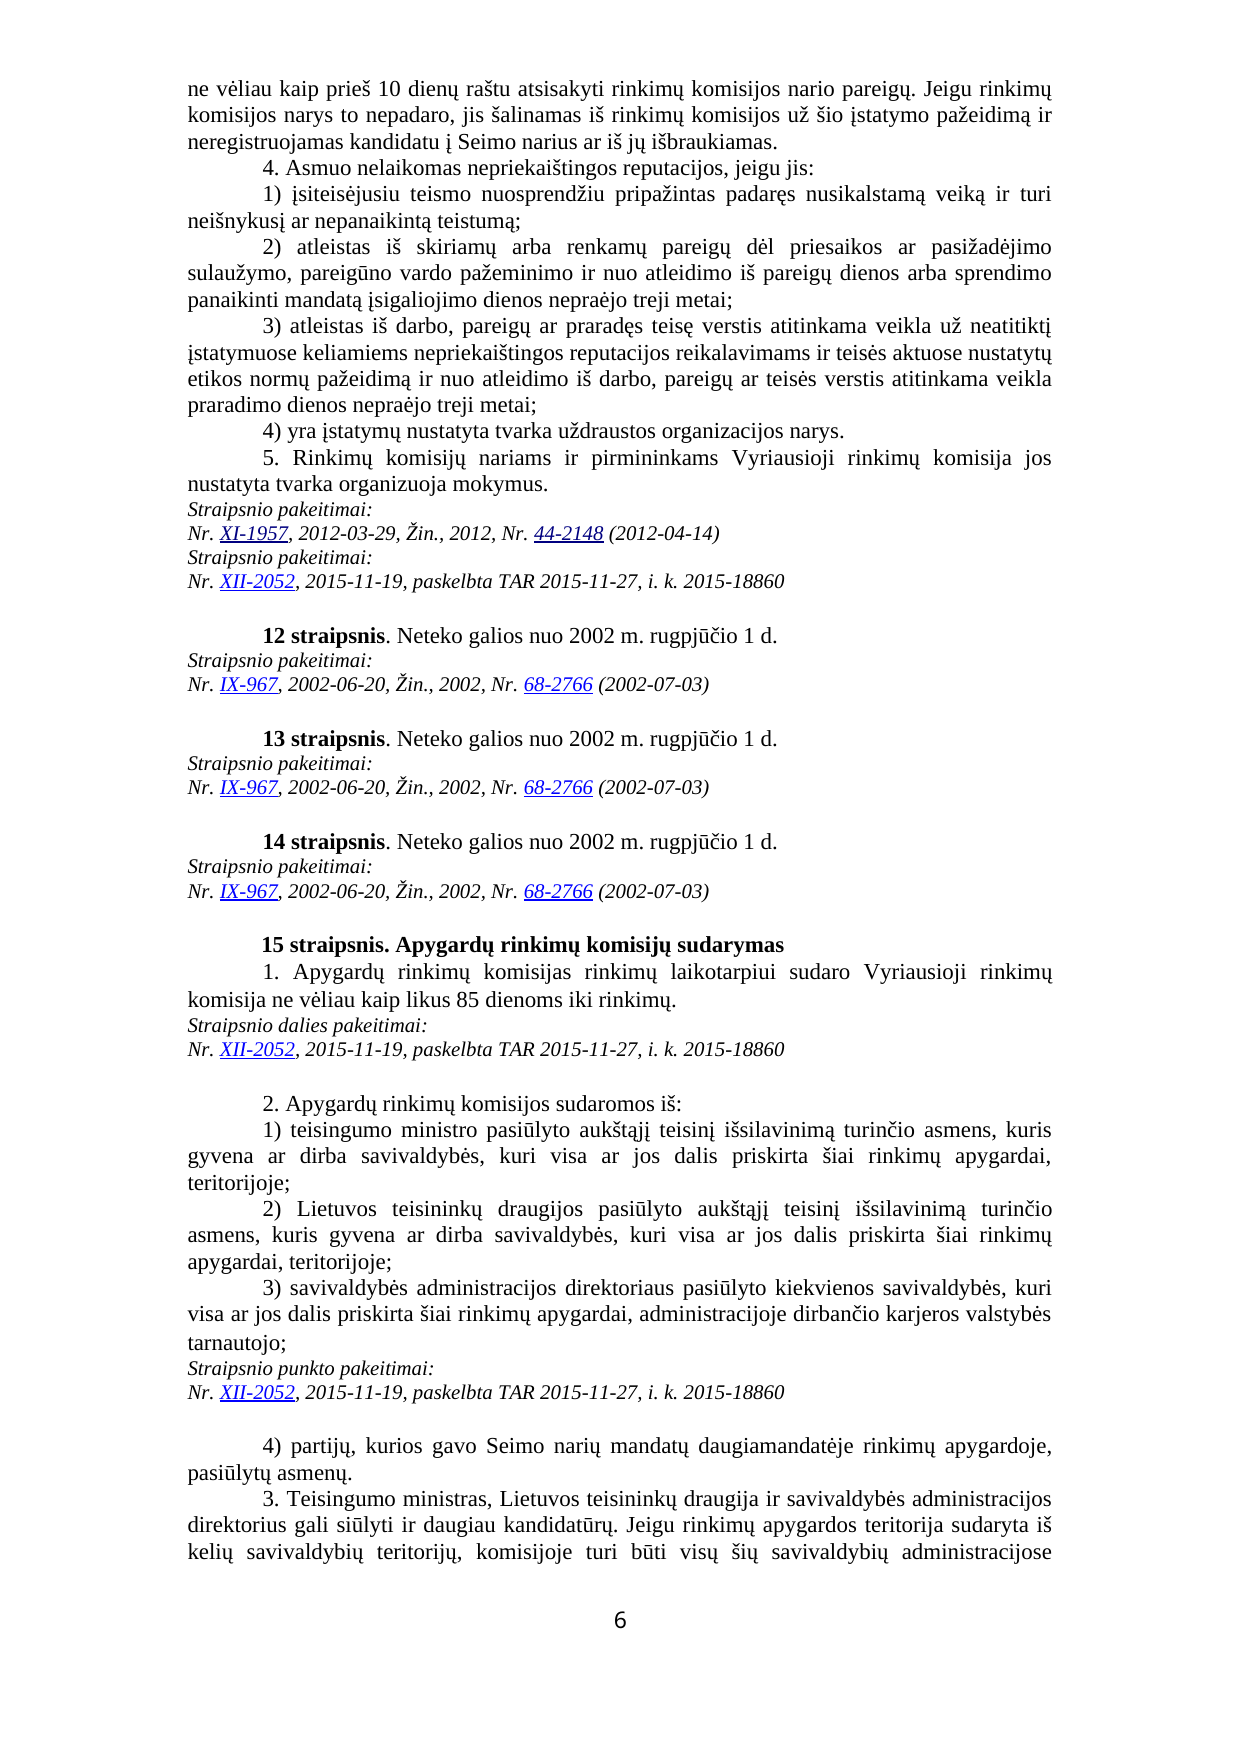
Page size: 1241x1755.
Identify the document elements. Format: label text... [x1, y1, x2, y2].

text 12 straipsnis. Neteko galios nuo 2002 m. rugpjūčio 1 d. [187, 622, 1053, 648]
text Nr. XII-2052, 2015-11-19, paskelbta TAR 2015-11-27, i. k. 2015-18860 [187, 1037, 1053, 1061]
text 2. Apygardų rinkimų komisijos sudaromos iš: [187, 1090, 1053, 1116]
text Straipsnio punkto pakeitimai: [187, 1356, 1053, 1380]
text 1) įsiteisėjusiu teismo nuosprendžiu pripažintas padaręs nusikalstamą veiką ir turi neišnykusį ar nepanaikintą teistumą; [187, 180, 1053, 233]
text 3) savivaldybės administracijos direktoriaus pasiūlyto kiekvienos savivaldybės, kuri visa ar jos dalis priskirta šiai rinkimų apygardai, administracijoje dirbančio karjeros valstybės tarnautojo; [187, 1274, 1053, 1356]
text 14 straipsnis. Neteko galios nuo 2002 m. rugpjūčio 1 d. [187, 828, 1053, 854]
text 5. Rinkimų komisijų nariams ir pirmininkams Vyriausioji rinkimų komisija jos nustatyta tvarka organizuoja mokymus. [187, 444, 1053, 497]
text Nr. IX-967, 2002-06-20, Žin., 2002, Nr. 68-2766 (2002-07-03) [187, 775, 1053, 799]
text ne vėliau kaip prieš 10 dienų raštu atsisakyti rinkimų komisijos nario pareigų. Jeigu rinkimų komisijos narys to nepadaro, jis šalinamas iš rinkimų komisijos už šio įstatymo pažeidimą ir neregistruojamas kandidatu į Seimo narius ar iš jų išbraukiamas. [187, 75, 1053, 154]
text Nr. IX-967, 2002-06-20, Žin., 2002, Nr. 68-2766 (2002-07-03) [187, 672, 1053, 696]
text 13 straipsnis. Neteko galios nuo 2002 m. rugpjūčio 1 d. [187, 725, 1053, 751]
text Nr. IX-967, 2002-06-20, Žin., 2002, Nr. 68-2766 (2002-07-03) [187, 878, 1053, 903]
text Straipsnio pakeitimai: [187, 648, 1053, 672]
text 4. Asmuo nelaikomas nepriekaištingos reputacijos, jeigu jis: [187, 154, 1053, 180]
text 3. Teisingumo ministras, Lietuvos teisininkų draugija ir savivaldybės administracijos direktorius gali siūlyti ir daugiau kandidatūrų. Jeigu rinkimų apygardos teritorija sudaryta iš kelių savivaldybių teritorijų, komisijoje turi būti visų šių savivaldybių administracijose [187, 1485, 1053, 1564]
text Nr. XII-2052, 2015-11-19, paskelbta TAR 2015-11-27, i. k. 2015-18860 [187, 1380, 1053, 1404]
text 1. Apygardų rinkimų komisijas rinkimų laikotarpiui sudaro Vyriausioji rinkimų komisija ne vėliau kaip likus 85 dienoms iki rinkimų. [187, 958, 1053, 1013]
text 3) atleistas iš darbo, pareigų ar praradęs teisę verstis atitinkama veikla už neatitiktį įstatymuose keliamiems nepriekaištingos reputacijos reikalavimams ir teisės aktuose nustatytų etikos normų pažeidimą ir nuo atleidimo iš darbo, pareigų ar teisės verstis atitinkama veikla praradimo dienos nepraėjo treji metai; [187, 312, 1053, 418]
text 2) Lietuvos teisininkų draugijos pasiūlyto aukštąjį teisinį išsilavinimą turinčio asmens, kuris gyvena ar dirba savivaldybės, kuri visa ar jos dalis priskirta šiai rinkimų apygardai, teritorijoje; [187, 1195, 1053, 1274]
text 4) partijų, kurios gavo Seimo narių mandatų daugiamandatėje rinkimų apygardoje, pasiūlytų asmenų. [187, 1432, 1053, 1485]
text Straipsnio pakeitimai: [187, 751, 1053, 775]
text 1) teisingumo ministro pasiūlyto aukštąjį teisinį išsilavinimą turinčio asmens, kuris gyvena ar dirba savivaldybės, kuri visa ar jos dalis priskirta šiai rinkimų apygardai, teritorijoje; [187, 1116, 1053, 1195]
text 15 straipsnis. Apygardų rinkimų komisijų sudarymas [187, 931, 1053, 958]
text Straipsnio pakeitimai: [187, 545, 1053, 569]
text 2) atleistas iš skiriamų arba renkamų pareigų dėl priesaikos ar pasižadėjimo sulaužymo, pareigūno vardo pažeminimo ir nuo atleidimo iš pareigų dienos arba sprendimo panaikinti mandatą įsigaliojimo dienos nepraėjo treji metai; [187, 233, 1053, 312]
text 4) yra įstatymų nustatyta tvarka uždraustos organizacijos narys. [187, 418, 1053, 444]
text Straipsnio pakeitimai: [187, 854, 1053, 878]
text Straipsnio dalies pakeitimai: [187, 1013, 1053, 1037]
text Nr. XII-2052, 2015-11-19, paskelbta TAR 2015-11-27, i. k. 2015-18860 [187, 569, 1053, 593]
text Straipsnio pakeitimai: [187, 497, 1053, 521]
text Nr. XI-1957, 2012-03-29, Žin., 2012, Nr. 44-2148 (2012-04-14) [187, 521, 1053, 545]
